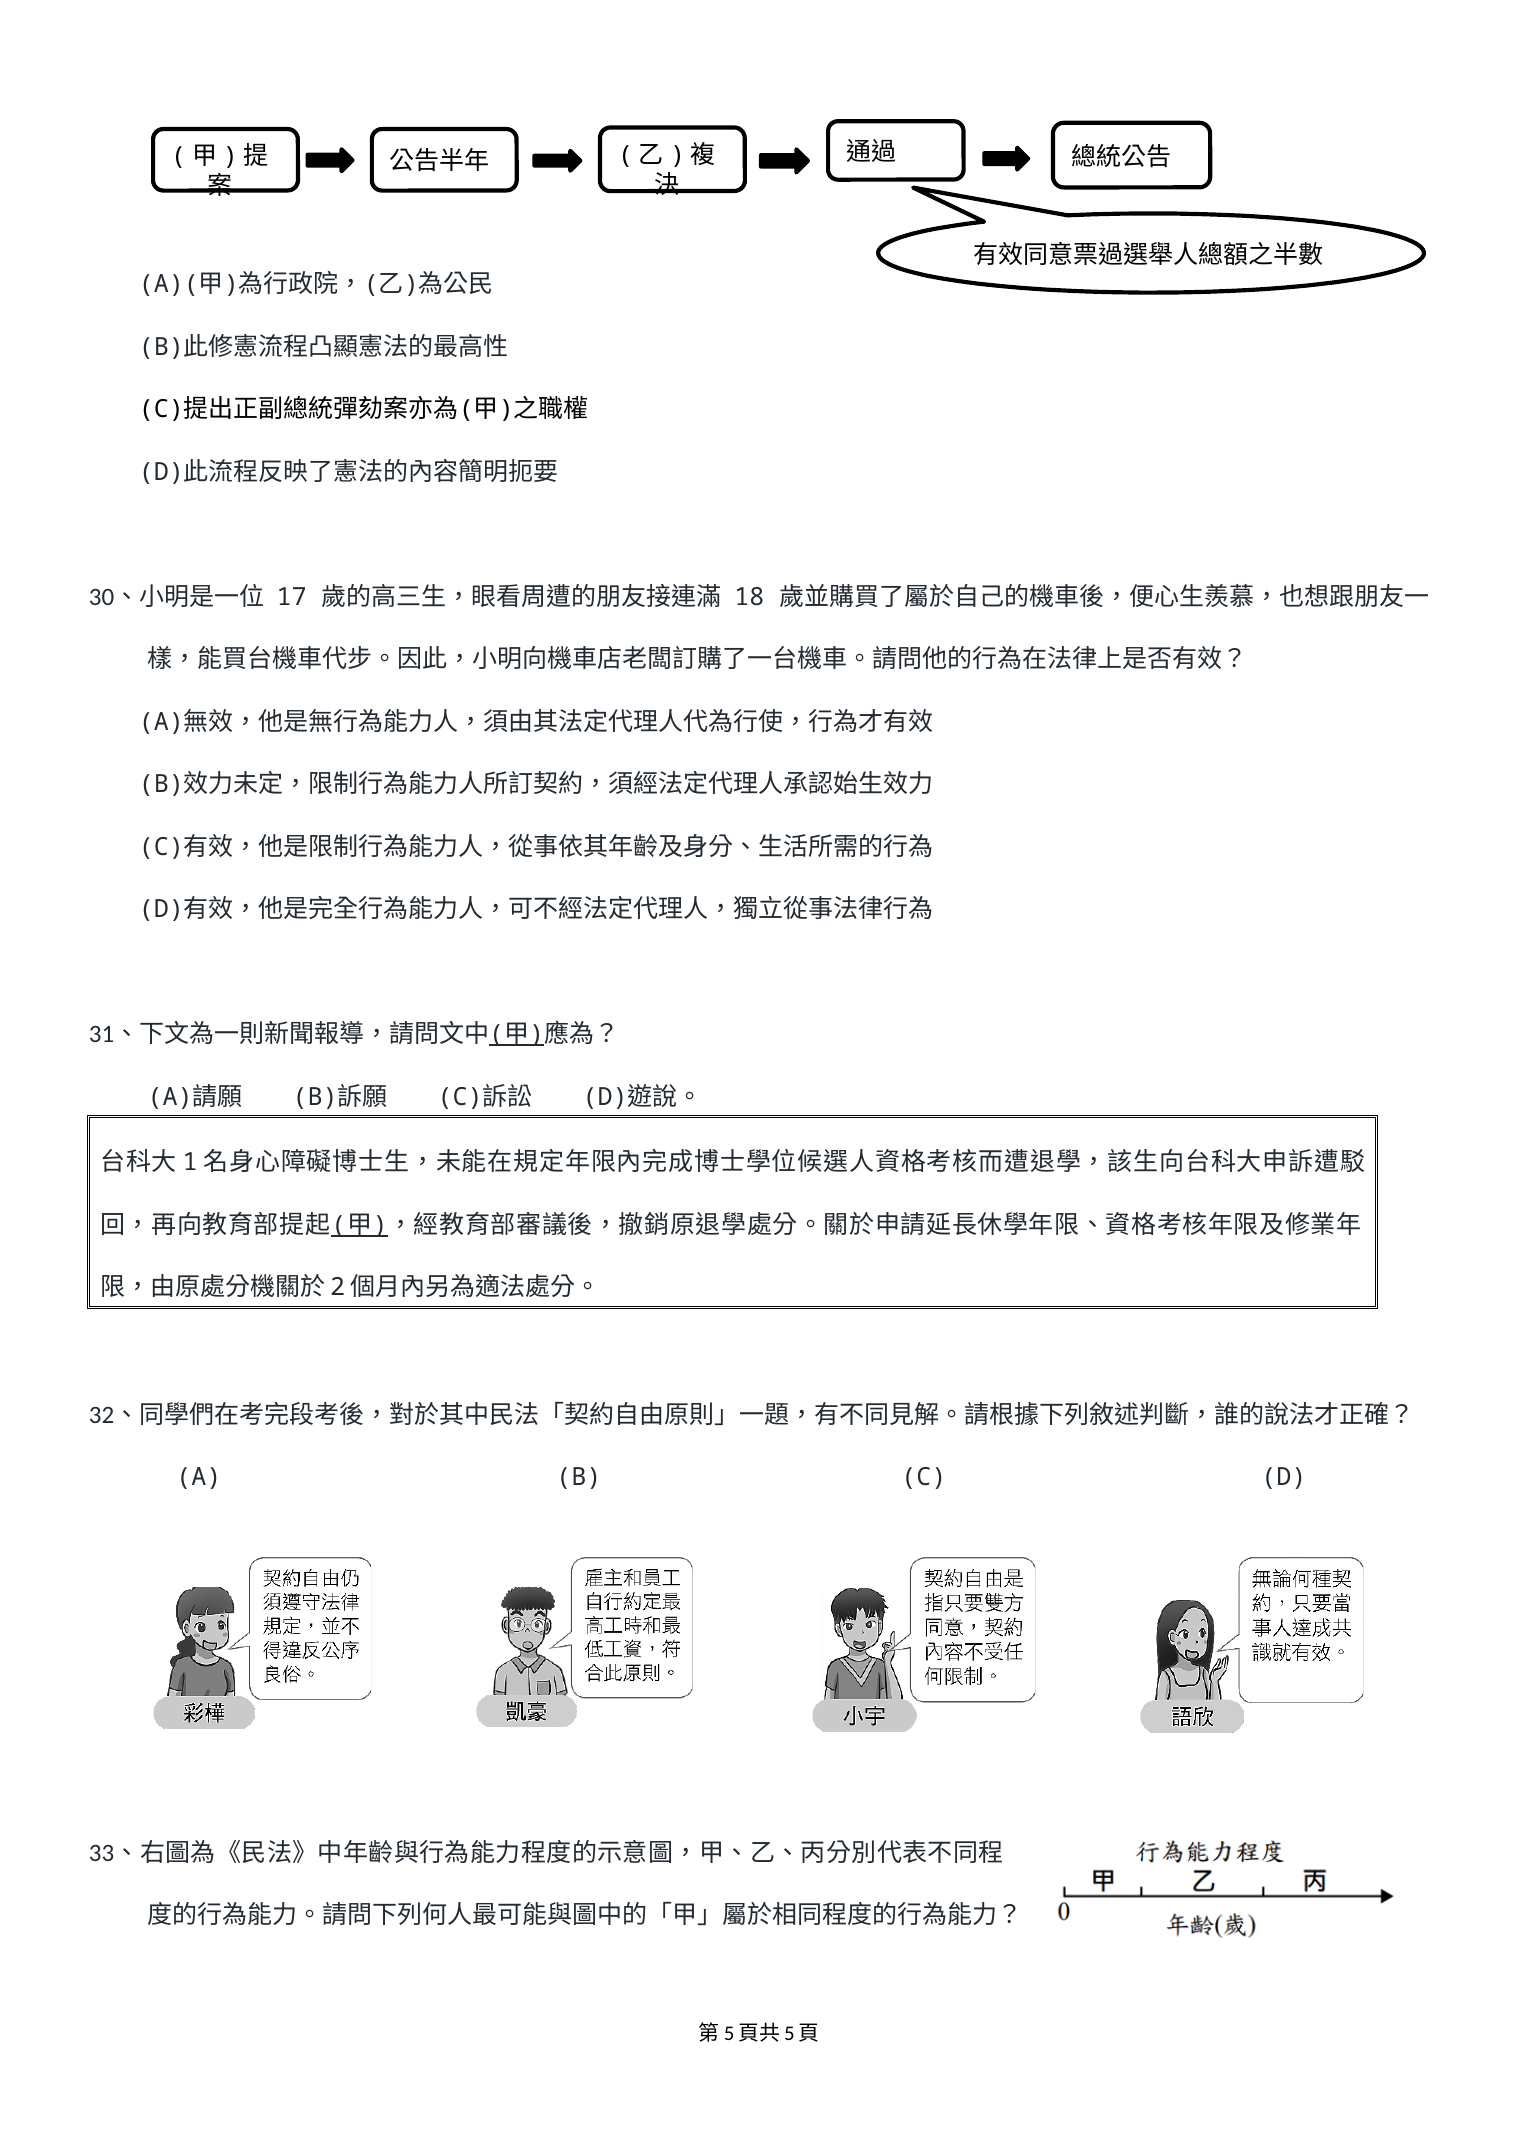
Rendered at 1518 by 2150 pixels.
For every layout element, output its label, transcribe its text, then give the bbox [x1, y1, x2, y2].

table_header 台科大1名身心障礙博士生，未能在規定年限內完成博士學位候選人資格考核而遭退學，該生向台科大申訴遭駁回，再向教育部提起(甲)，經教育部審議後，撤銷原退學處分。關於申請延長休學年限、資格考核年限及修業年限，由原處分機關於2個月內另為適法處分。 [90, 1118, 1375, 1306]
text 31、下文為一則新聞報導，請問文中(甲)應為？ [89, 990, 1429, 1052]
text (A)請願 (B)訴願 (C)訴訟 (D)遊說。 [147, 1052, 1429, 1115]
text (C)提出正副總統彈劾案亦為(甲)之職權 [139, 365, 1429, 427]
text 33、右圖為《民法》中年齡與行為能力程度的示意圖，甲、乙、丙分別代表不同程度的行為能力。請問下列何人最可能與圖中的「甲」屬於相同程度的行為能力？ [89, 1809, 1004, 1934]
text (D)有效，他是完全行為能力人，可不經法定代理人，獨立從事法律行為 [89, 865, 1429, 927]
text (B)此修憲流程凸顯憲法的最高性 [139, 302, 1429, 365]
text 30、小明是一位 17 歲的高三生，眼看周遭的朋友接連滿 18 歲並購買了屬於自己的機車後，便心生羨慕，也想跟朋友一樣，能買台機車代步。因此，小明向機車店老闆訂購了一台機車。請問他的行為在法律上是否有效？ [89, 552, 1429, 677]
text (A)無效，他是無行為能力人，須由其法定代理人代為行使，行為才有效 [89, 677, 1429, 740]
text (C)有效，他是限制行為能力人，從事依其年齡及身分、生活所需的行為 [139, 802, 1429, 865]
text (B)效力未定，限制行為能力人所訂契約，須經法定代理人承認始生效力 [89, 740, 1429, 802]
text 32、同學們在考完段考後，對於其中民法「契約自由原則」一題，有不同見解。請根據下列敘述判斷，誰的說法才正確？ [89, 1371, 1429, 1434]
text (D)此流程反映了憲法的內容簡明扼要 [139, 427, 1429, 490]
list (B) (C) (D) [176, 1434, 1429, 1496]
text (A)(甲)為行政院，(乙)為公民 [139, 240, 1429, 302]
